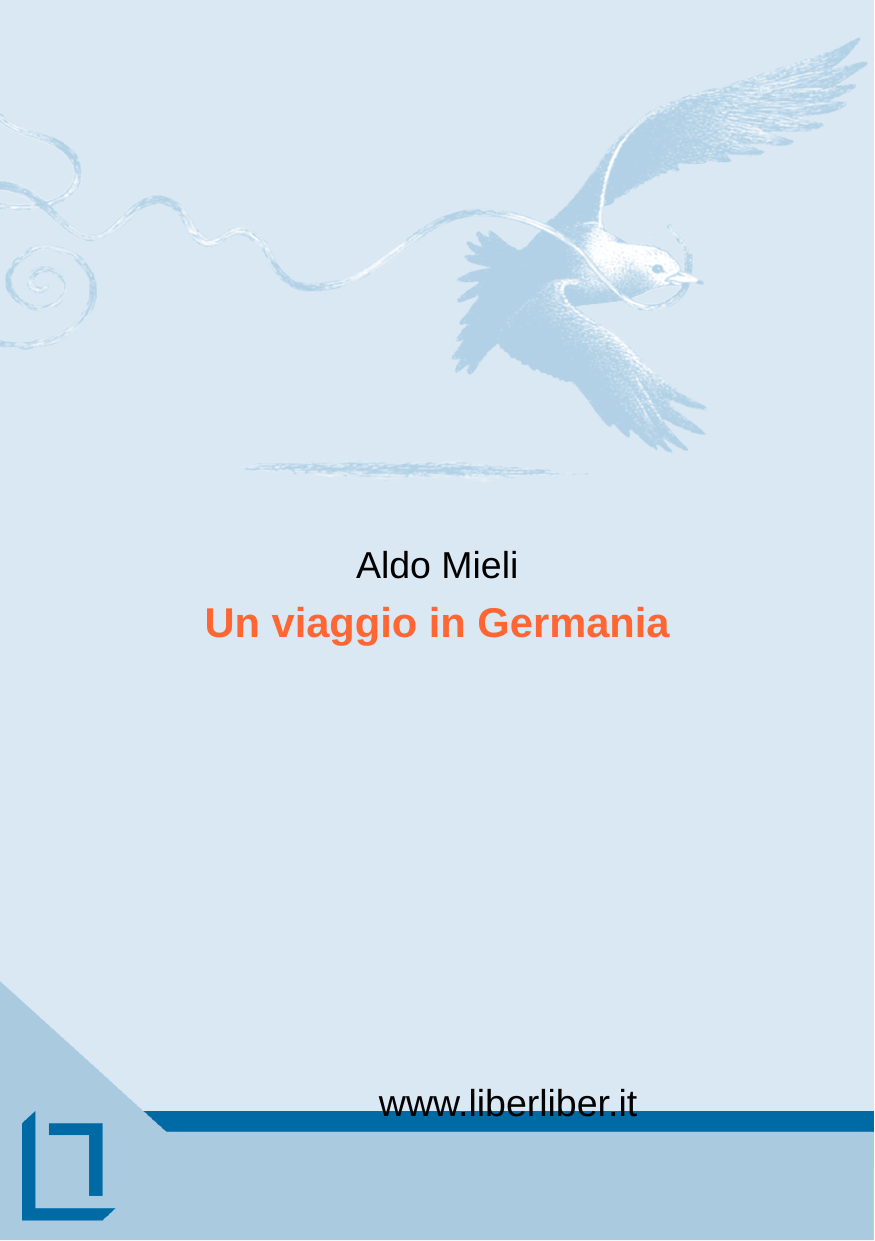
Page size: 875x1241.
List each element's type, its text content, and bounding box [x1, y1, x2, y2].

text Un viaggio in Germania [94, 598, 779, 646]
text www.liberliber.it [331, 1081, 685, 1124]
picture [0, 0, 874, 1241]
text Aldo Mieli [94, 543, 779, 586]
